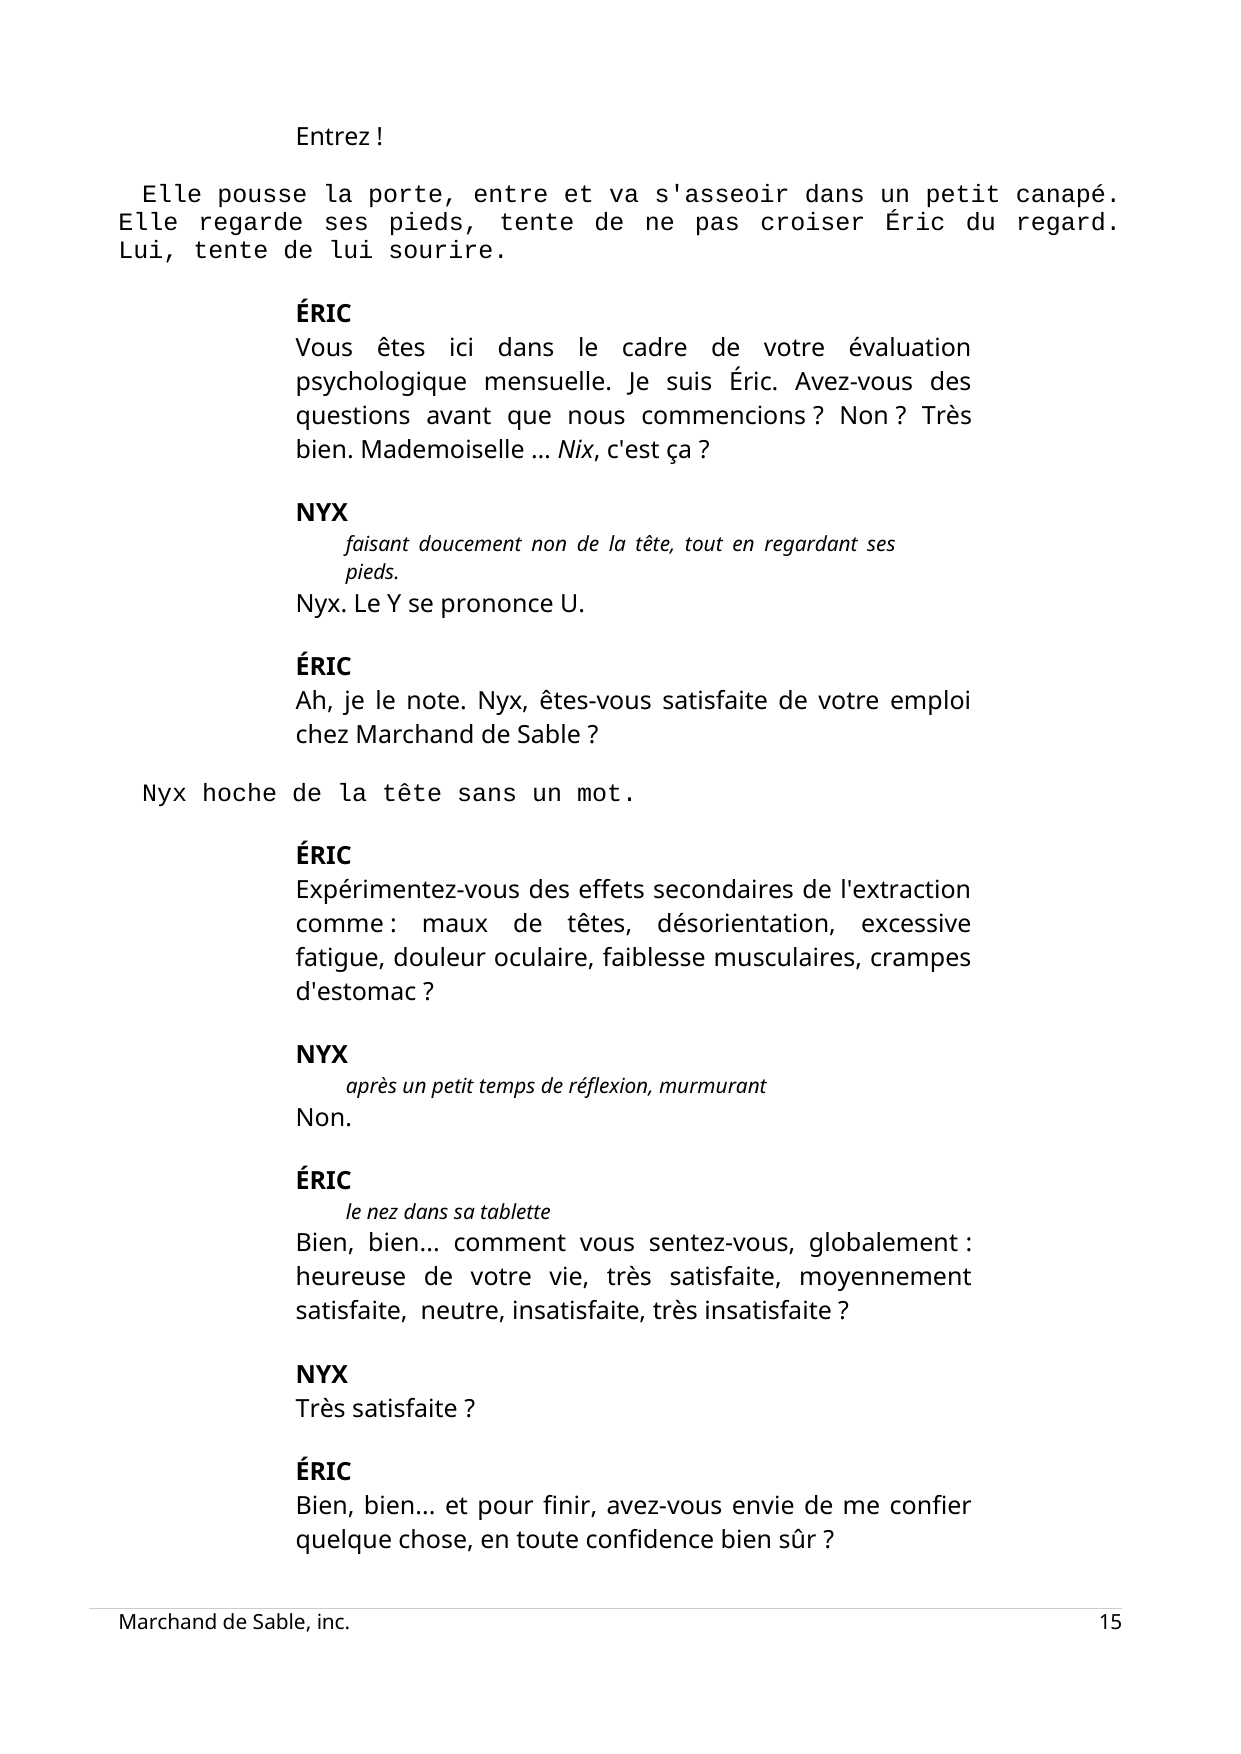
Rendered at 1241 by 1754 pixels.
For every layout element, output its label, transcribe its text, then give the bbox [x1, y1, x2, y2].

text Nyx hoche de la tête sans un mot. [118, 780, 1122, 808]
text Éric [295, 1454, 1084, 1488]
text Éric [295, 838, 1084, 872]
text Non. [295, 1099, 972, 1133]
text Nyx [295, 1037, 1084, 1071]
text Nyx. Le Y se prononce U. [295, 585, 972, 619]
text Éric [295, 1163, 1084, 1197]
text faisant doucement non de la tête, tout en regardant ses pieds. [346, 529, 899, 585]
text Éric [295, 649, 1084, 683]
text Bien, bien... et pour finir, avez-vous envie de me confier quelque chose, en toute confidence bien sûr ? [295, 1488, 972, 1556]
text Nyx [295, 1356, 1084, 1390]
text Vous êtes ici dans le cadre de votre évaluation psychologique mensuelle. Je suis Éric. Avez-vous des questions avant que nous commencions ? Non ? Très bien. Mademoiselle … Nix, c'est ça ? [295, 330, 972, 466]
text Entrez ! [295, 118, 972, 152]
text Éric [295, 296, 1084, 330]
text Ah, je le note. Nyx, êtes-vous satisfaite de votre emploi chez Marchand de Sable ? [295, 683, 972, 751]
text Elle pousse la porte, entre et va s'asseoir dans un petit canapé. Elle regarde ses pieds, tente de ne pas croiser Éric du regard. Lui, tente de lui sourire. [118, 182, 1122, 266]
text Expérimentez-vous des effets secondaires de l'extraction comme : maux de têtes, désorientation, excessive fatigue, douleur oculaire, faiblesse musculaires, crampes d'estomac ? [295, 872, 972, 1008]
text après un petit temps de réflexion, murmurant [346, 1071, 899, 1099]
text Nyx [295, 495, 1084, 529]
text Très satisfaite ? [295, 1390, 972, 1424]
text le nez dans sa tablette [346, 1197, 899, 1225]
text Bien, bien... comment vous sentez-vous, globalement : heureuse de votre vie, très satisfaite, moyennement satisfaite, neutre, insatisfaite, très insatisfaite ? [295, 1225, 972, 1327]
